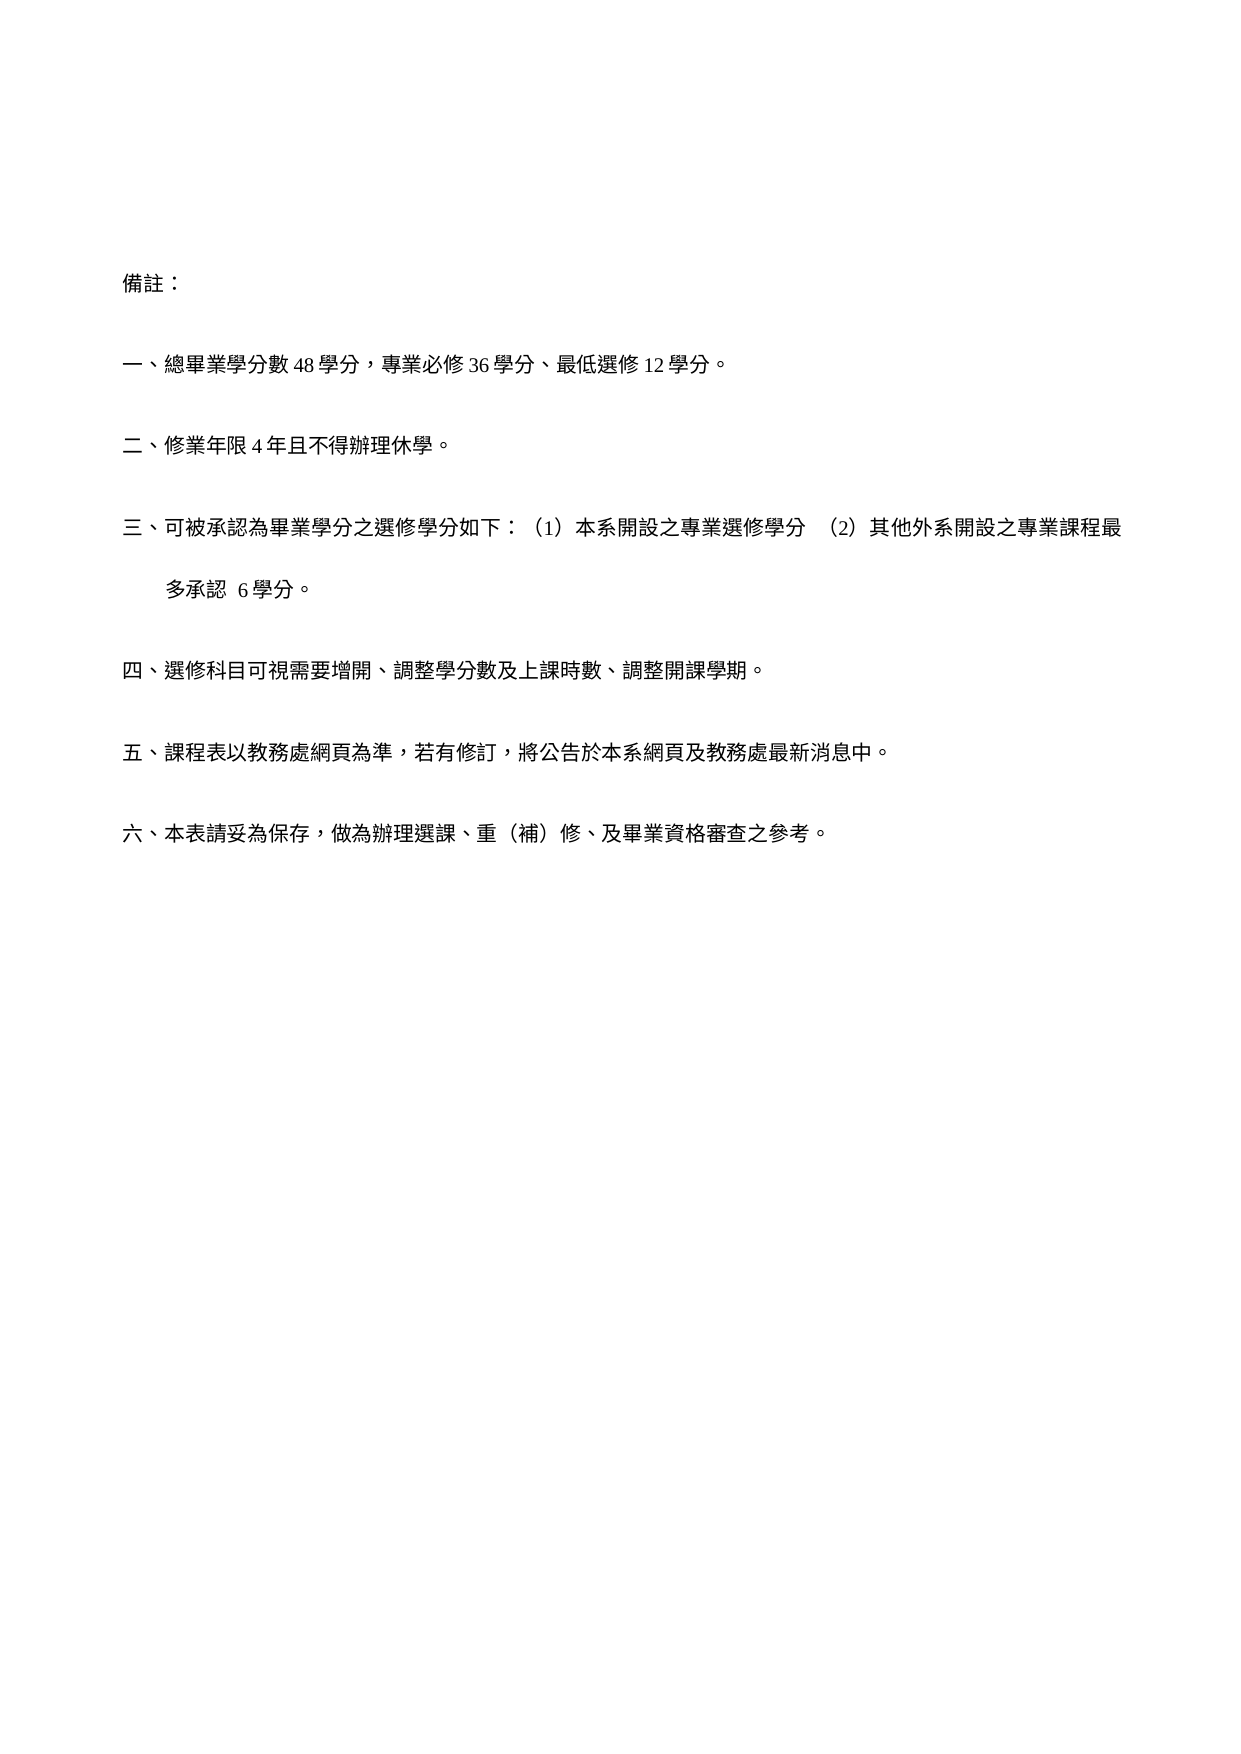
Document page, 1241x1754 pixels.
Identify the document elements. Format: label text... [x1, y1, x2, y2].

table_cell [1065, 158, 1125, 222]
table_cell [942, 158, 1065, 222]
table_cell 五、課程表以教務處網頁為準，若有修訂，將公告於本系網頁及教務處最新消息中。 [120, 691, 1125, 772]
table_cell [535, 158, 594, 222]
table_cell [697, 158, 942, 222]
table_cell [412, 158, 534, 222]
table_cell 四、選修科目可視需要增開、調整學分數及上課時數、調整開課學期。 [120, 609, 1125, 691]
table_cell 六、本表請妥為保存，做為辦理選課、重（補）修、及畢業資格審查之參考。 [120, 772, 1125, 853]
table_cell 三、可被承認為畢業學分之選修學分如下：（1）本系開設之專業選修學分 （2）其他外系開設之專業課程最多承認 6學分。 [120, 466, 1125, 609]
table_cell [211, 158, 412, 222]
table_cell [594, 158, 697, 222]
table_cell 備註： 一、總畢業學分數48學分，專業必修36學分、最低選修12學分。 [120, 222, 1125, 384]
table_cell 二、修業年限4年且不得辦理休學。 [120, 384, 1125, 466]
table_cell [120, 158, 211, 222]
